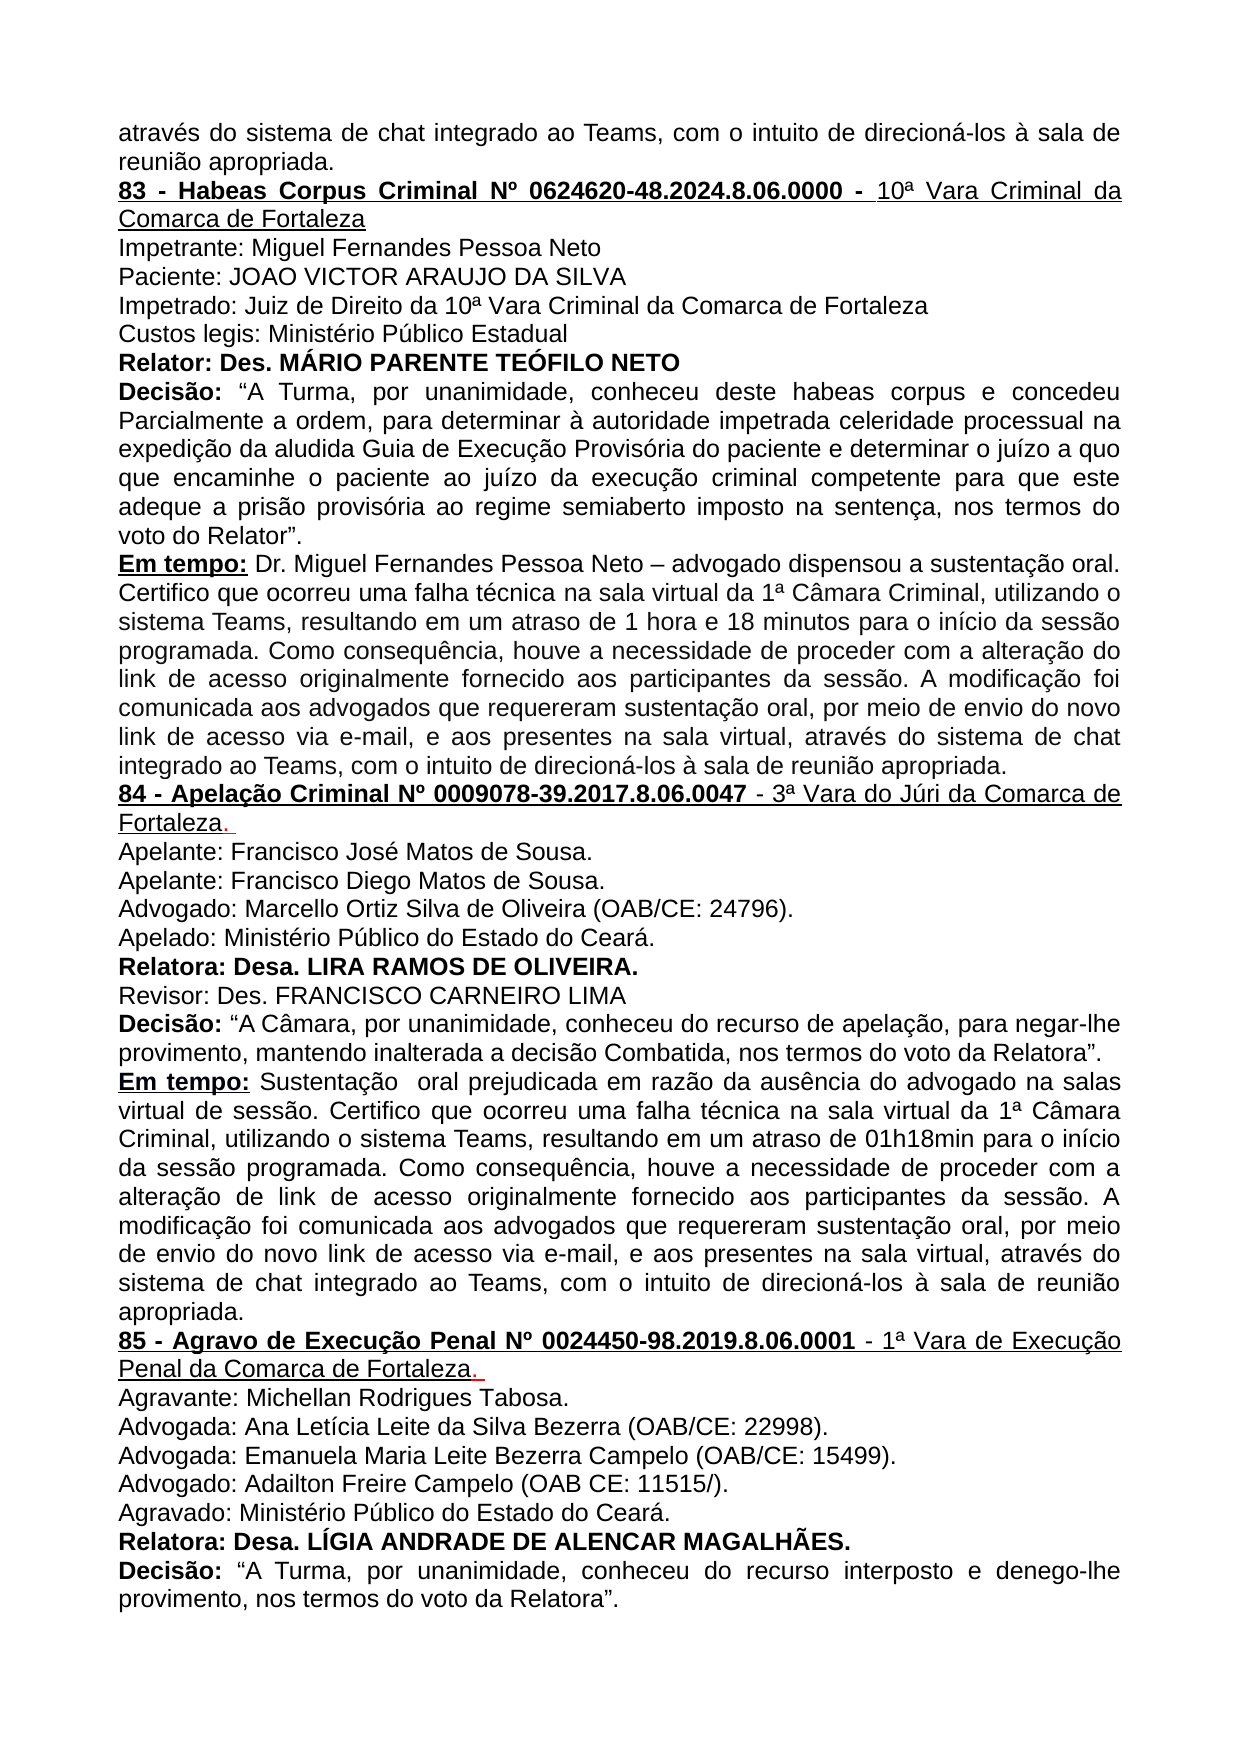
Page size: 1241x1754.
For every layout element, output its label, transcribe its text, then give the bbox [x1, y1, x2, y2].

text Revisor: Des. FRANCISCO CARNEIRO LIMA [118, 981, 1122, 1009]
text Custos legis: Ministério Público Estadual [118, 319, 1122, 348]
text Apelante: Francisco José Matos de Sousa. [118, 837, 1122, 866]
text Impetrante: Miguel Fernandes Pessoa Neto [118, 233, 1122, 262]
text Em tempo: Dr. Miguel Fernandes Pessoa Neto – advogado dispensou a sustentação oral. Certifico que ocorreu uma falha técnica na sala virtual da 1ª Câmara Criminal, utilizando o sistema Teams, resultando em um atraso de 1 hora e 18 minutos para o início da sessão programada. Como consequência, houve a necessidade de proceder com a alteração do link de acesso originalmente fornecido aos participantes da sessão. A modificação foi comunicada aos advogados que requereram sustentação oral, por meio de envio do novo link de acesso via e-mail, e aos presentes na sala virtual, através do sistema de chat integrado ao Teams, com o intuito de direcioná-los à sala de reunião apropriada. [118, 549, 1122, 779]
text Relator: Des. MÁRIO PARENTE TEÓFILO NETO [118, 348, 1122, 377]
text Decisão: “A Turma, por unanimidade, conheceu deste habeas corpus e concedeu Parcialmente a ordem, para determinar à autoridade impetrada celeridade processual na expedição da aludida Guia de Execução Provisória do paciente e determinar o juízo a quo que encaminhe o paciente ao juízo da execução criminal competente para que este adeque a prisão provisória ao regime semiaberto imposto na sentença, nos termos do voto do Relator”. [118, 377, 1122, 549]
text Comarca de Fortaleza [118, 202, 1122, 233]
text Penal da Comarca de Fortaleza. [118, 1352, 1122, 1383]
text Agravado: Ministério Público do Estado do Ceará. [118, 1498, 1122, 1527]
text 85 - Agravo de Execução Penal Nº 0024450-98.2019.8.06.0001 - 1ª Vara de Execução [118, 1326, 1122, 1351]
text Apelado: Ministério Público do Estado do Ceará. [118, 923, 1122, 952]
text 83 - Habeas Corpus Criminal Nº 0624620-48.2024.8.06.0000 - 10ª Vara Criminal da [118, 176, 1122, 201]
text Advogada: Emanuela Maria Leite Bezerra Campelo (OAB/CE: 15499). [118, 1441, 1122, 1469]
text Relatora: Desa. LÍGIA ANDRADE DE ALENCAR MAGALHÃES. [118, 1527, 1122, 1556]
text Impetrado: Juiz de Direito da 10ª Vara Criminal da Comarca de Fortaleza [118, 291, 1122, 319]
text Decisão: “A Turma, por unanimidade, conheceu do recurso interposto e denego-lhe provimento, nos termos do voto da Relatora”. [118, 1556, 1122, 1613]
text através do sistema de chat integrado ao Teams, com o intuito de direcioná-los à sala de reunião apropriada. [118, 118, 1122, 176]
text Apelante: Francisco Diego Matos de Sousa. [118, 866, 1122, 894]
text Em tempo: Sustentação oral prejudicada em razão da ausência do advogado na salas virtual de sessão. Certifico que ocorreu uma falha técnica na sala virtual da 1ª Câmara Criminal, utilizando o sistema Teams, resultando em um atraso de 01h18min para o início da sessão programada. Como consequência, houve a necessidade de proceder com a alteração de link de acesso originalmente fornecido aos participantes da sessão. A modificação foi comunicada aos advogados que requereram sustentação oral, por meio de envio do novo link de acesso via e-mail, e aos presentes na sala virtual, através do sistema de chat integrado ao Teams, com o intuito de direcioná-los à sala de reunião apropriada. [118, 1067, 1122, 1326]
text Agravante: Michellan Rodrigues Tabosa. [118, 1383, 1122, 1412]
text 84 - Apelação Criminal Nº 0009078-39.2017.8.06.0047 - 3ª Vara do Júri da Comarca de [118, 779, 1122, 804]
text Paciente: JOAO VICTOR ARAUJO DA SILVA [118, 262, 1122, 291]
text Advogado: Marcello Ortiz Silva de Oliveira (OAB/CE: 24796). [118, 894, 1122, 923]
text Advogado: Adailton Freire Campelo (OAB CE: 11515/). [118, 1469, 1122, 1498]
text Decisão: “A Câmara, por unanimidade, conheceu do recurso de apelação, para negar-lhe provimento, mantendo inalterada a decisão Combatida, nos termos do voto da Relatora”. [118, 1009, 1122, 1067]
text Relatora: Desa. LIRA RAMOS DE OLIVEIRA. [118, 952, 1122, 981]
text Advogada: Ana Letícia Leite da Silva Bezerra (OAB/CE: 22998). [118, 1412, 1122, 1441]
text Fortaleza. [118, 806, 1122, 837]
